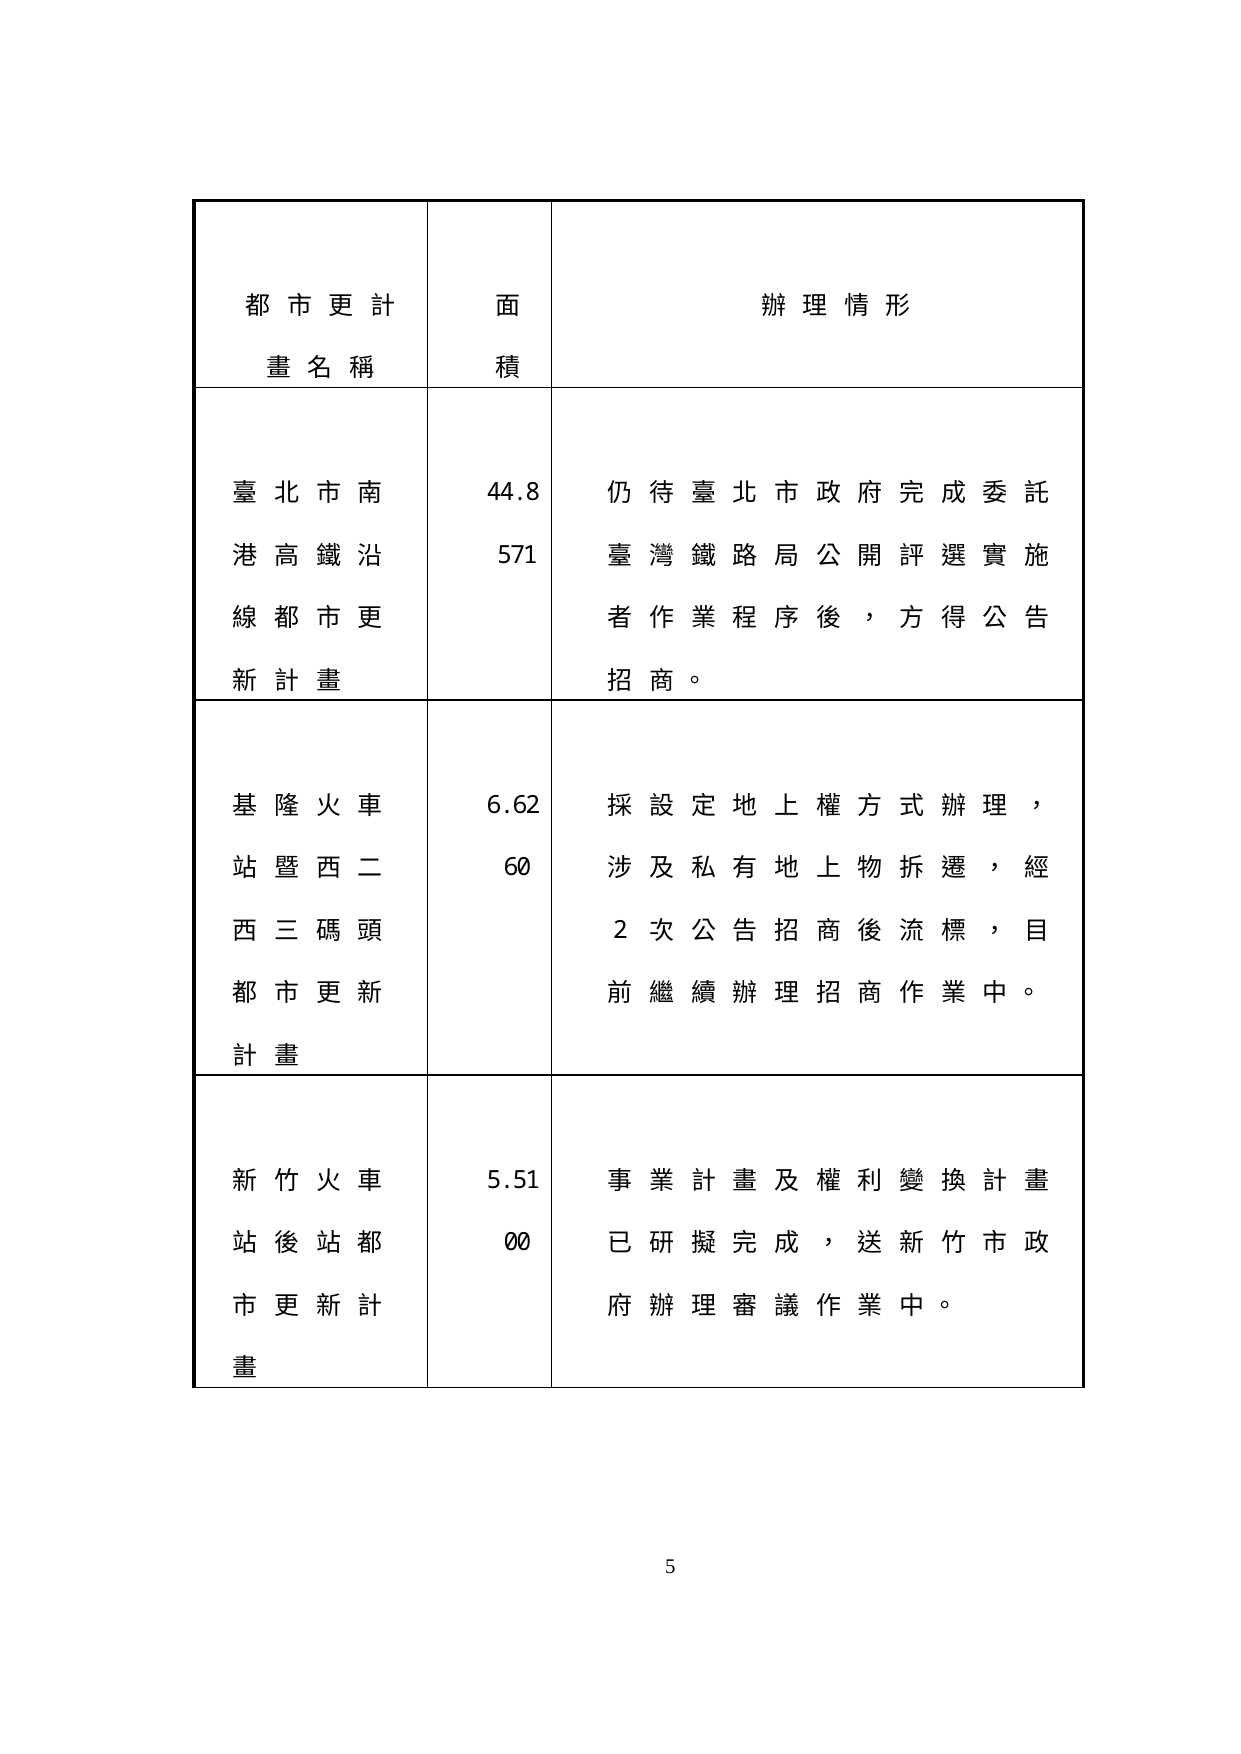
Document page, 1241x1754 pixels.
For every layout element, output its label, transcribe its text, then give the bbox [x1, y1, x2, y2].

table_header 辦理情形 [552, 202, 1082, 387]
table_cell 基隆火車站暨西二西三碼頭都市更新計畫 [196, 701, 427, 1074]
table_header 面積 [428, 202, 551, 387]
table_header 都市更計畫名稱 [196, 202, 427, 387]
table_cell 仍待臺北市政府完成委託臺灣鐵路局公開評選實施者作業程序後，方得公告招商。 [552, 388, 1082, 699]
table_cell 事業計畫及權利變換計畫已研擬完成，送新竹市政府辦理審議作業中。 [552, 1076, 1082, 1387]
table_cell 臺北市南港高鐵沿線都市更新計畫 [196, 388, 427, 699]
table_cell 新竹火車站後站都市更新計畫 [196, 1076, 427, 1387]
table_cell 6.6260 [428, 701, 551, 1074]
table_cell 5.5100 [428, 1076, 551, 1387]
table_cell 採設定地上權方式辦理，涉及私有地上物拆遷，經2次公告招商後流標，目前繼續辦理招商作業中。 [552, 701, 1082, 1074]
table_cell 44.8571 [428, 388, 551, 699]
